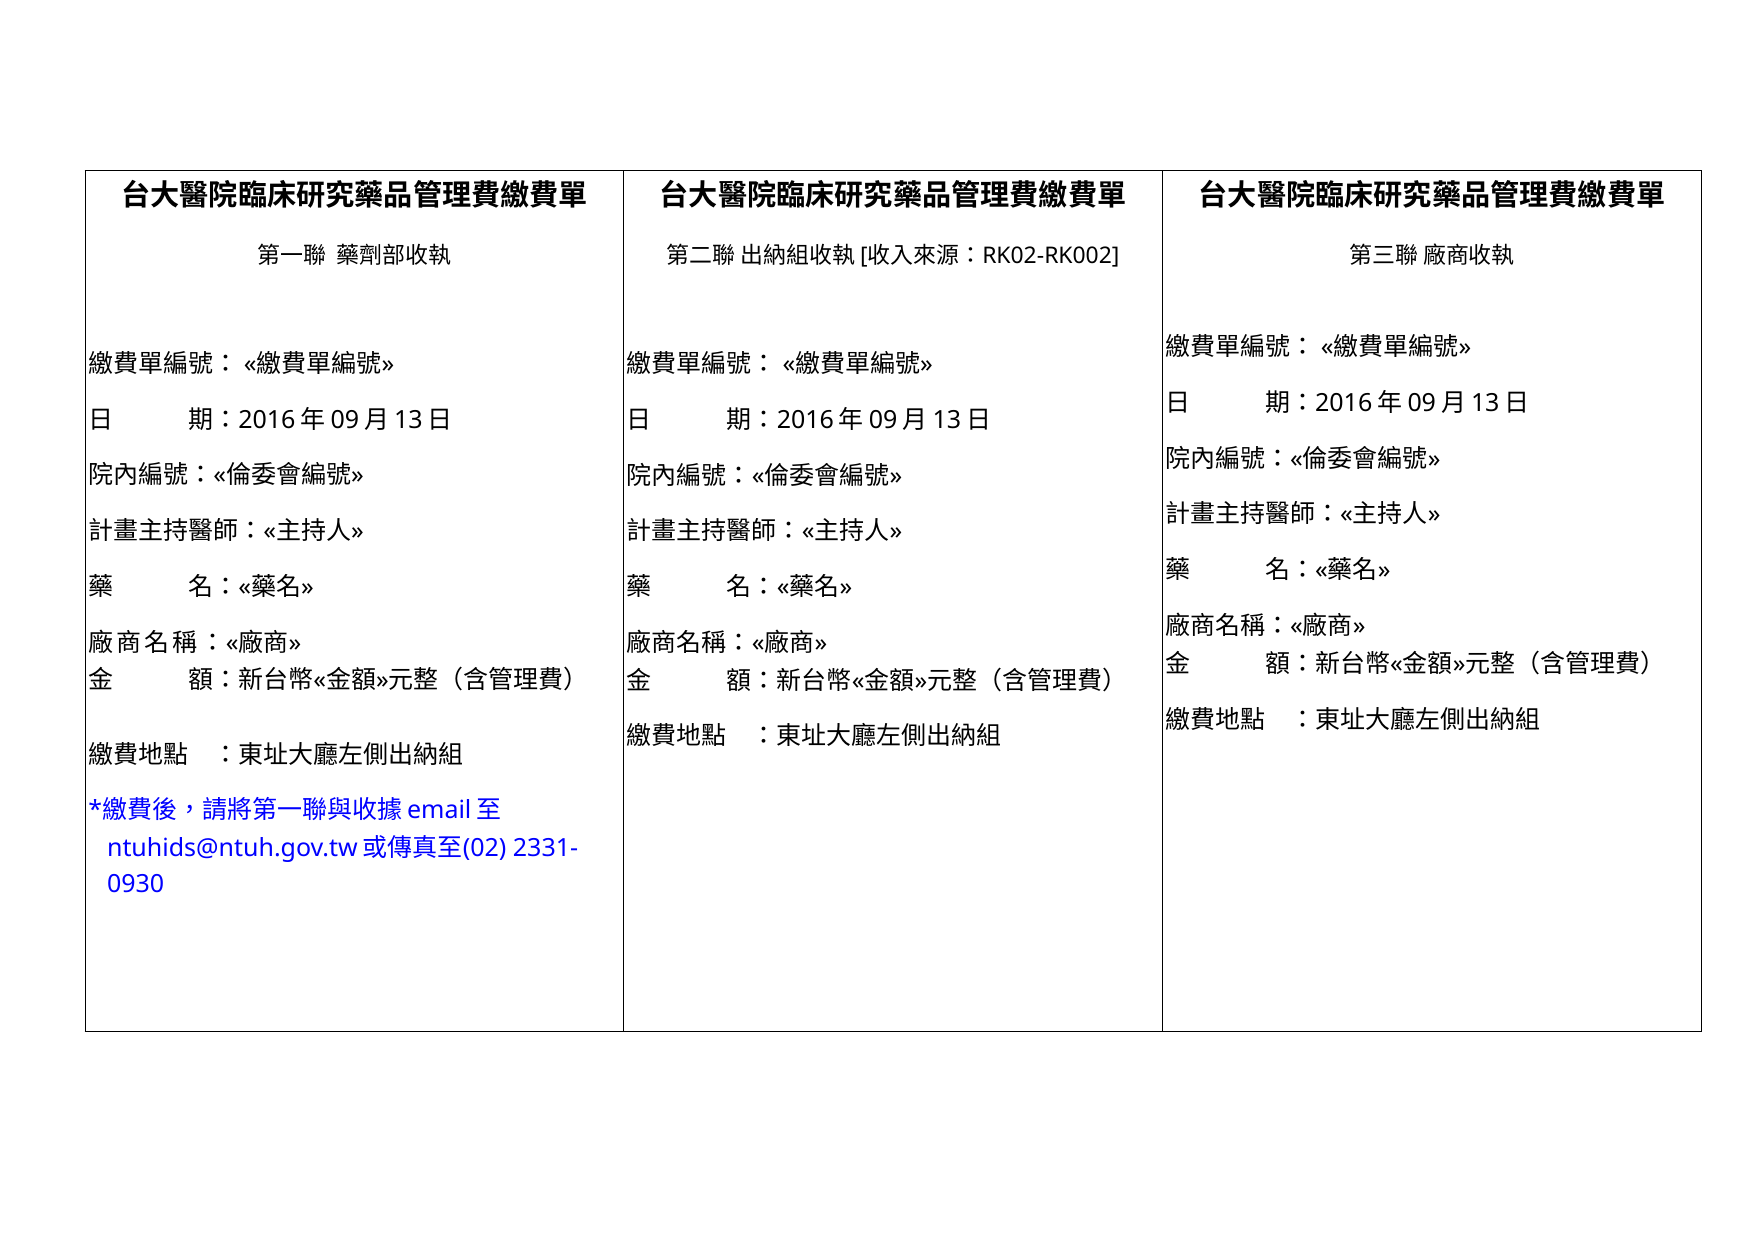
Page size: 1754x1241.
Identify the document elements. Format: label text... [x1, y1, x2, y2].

table_header 台大醫院臨床研究藥品管理費繳費單 第一聯 藥劑部收執 繳費單編號： «繳費單編號» 日 期：2016年09月13日 院內編號：«倫委會編號» 計畫主持醫師：«主持人» 藥 名：«藥名» 廠商名稱：«廠商» 金 額：新台幣«金額»元整（含管理費） 繳費地點 ：東址大廳左側出納組 *繳費後，請將第一聯與收據email至ntuhids@ntuh.gov.tw或傳真至(02) 2331-0930 [86, 171, 623, 1031]
table_header 台大醫院臨床研究藥品管理費繳費單 第二聯 出納組收執 [收入來源：RK02-RK002] 繳費單編號： «繳費單編號» 日 期：2016年09月13日 院內編號：«倫委會編號» 計畫主持醫師：«主持人» 藥 名：«藥名» 廠商名稱：«廠商» 金 額：新台幣«金額»元整（含管理費） 繳費地點 ：東址大廳左側出納組 [624, 171, 1162, 1031]
table_header 台大醫院臨床研究藥品管理費繳費單 第三聯 廠商收執 繳費單編號： «繳費單編號» 日 期：2016年09月13日 院內編號：«倫委會編號» 計畫主持醫師：«主持人» 藥 名：«藥名» 廠商名稱：«廠商» 金 額：新台幣«金額»元整（含管理費） 繳費地點 ：東址大廳左側出納組 [1163, 171, 1701, 1031]
